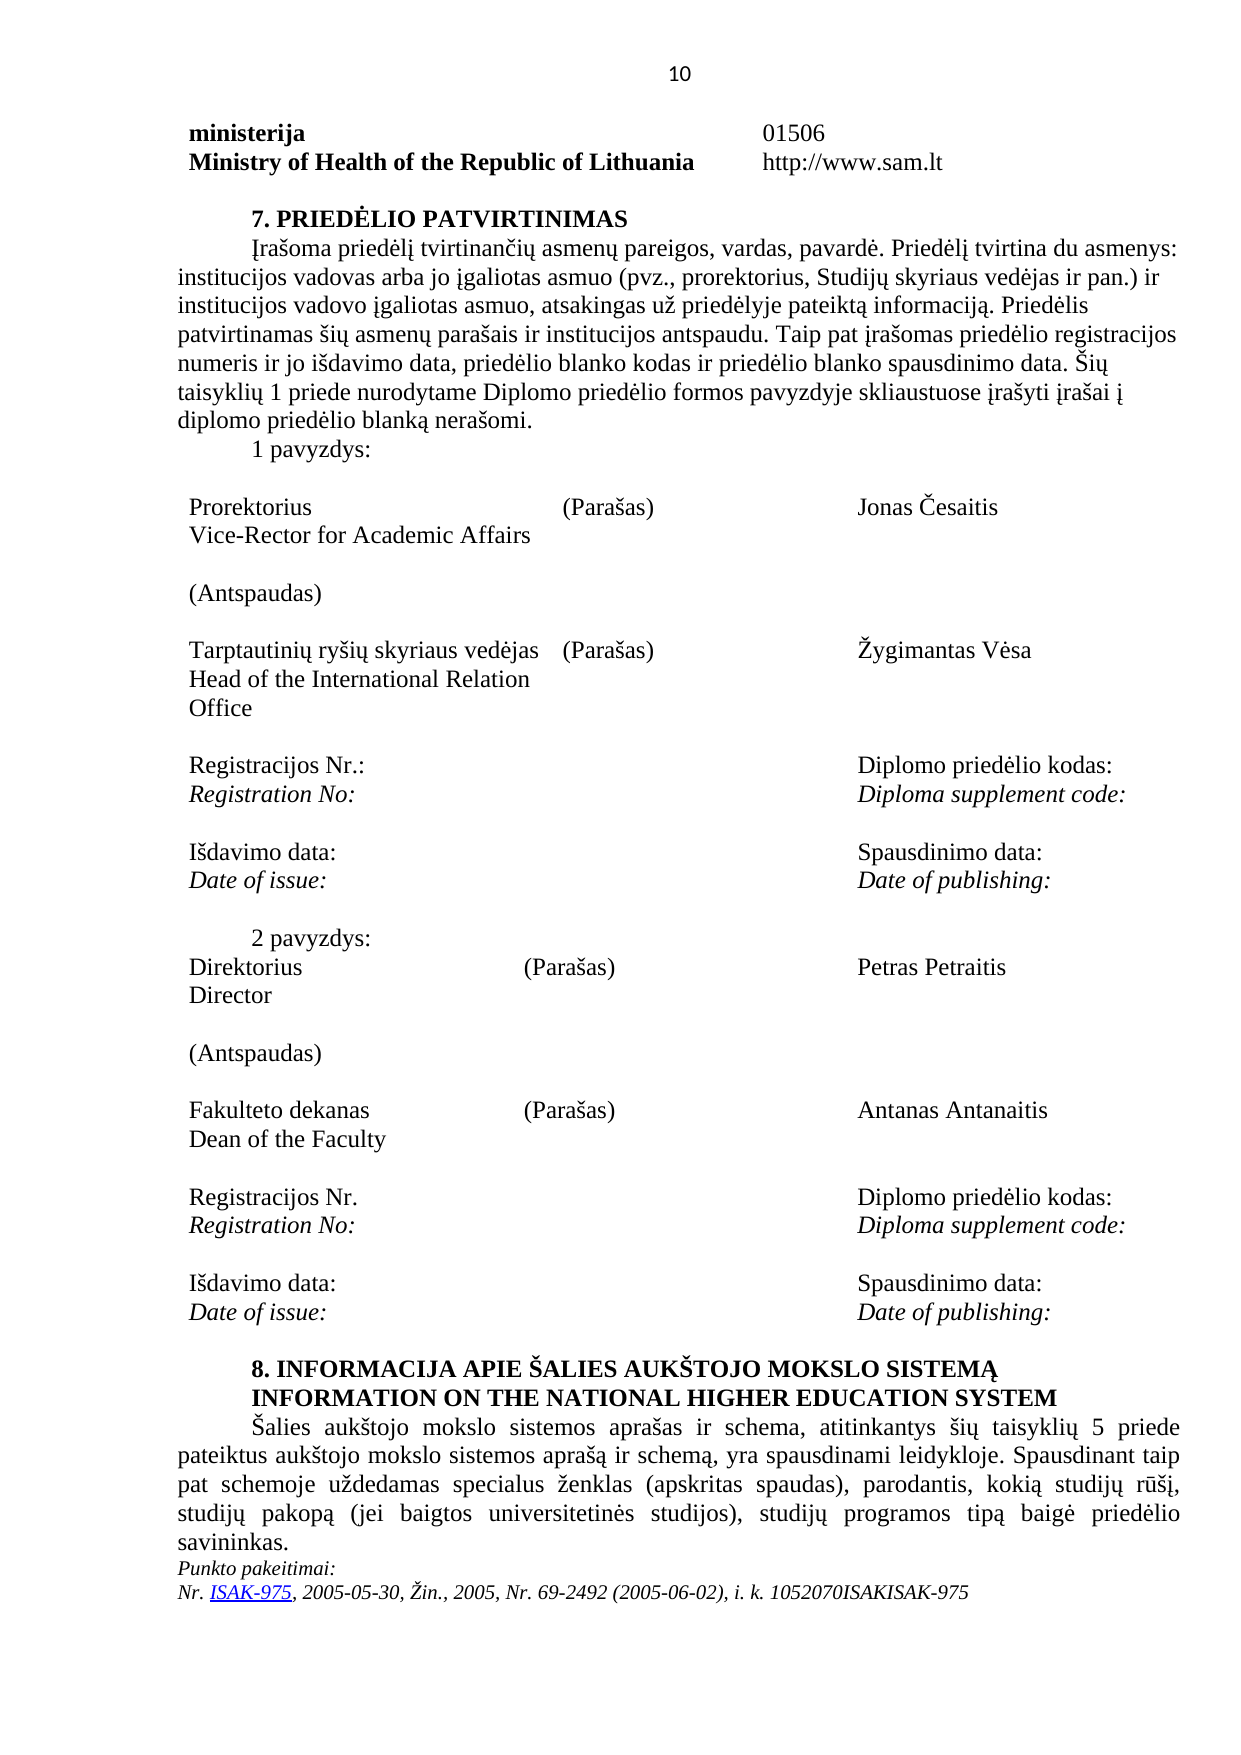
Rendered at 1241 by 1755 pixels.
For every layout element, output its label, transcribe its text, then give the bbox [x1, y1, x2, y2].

table_cell (Antspaudas) [177, 1038, 512, 1096]
text 1 pavyzdys: [177, 434, 1181, 463]
table_cell ministerija Ministry of Health of the Republic of Lithuania [177, 118, 751, 176]
table_cell [846, 1038, 1181, 1096]
table_cell Date of issue: [177, 1297, 512, 1326]
table_header Jonas Česaitis [846, 492, 1181, 578]
table_header Petras Petraitis [846, 952, 1181, 1038]
table_cell Išdavimo data: [177, 837, 551, 866]
table_cell Date of publishing: [846, 1297, 1181, 1326]
table_cell [512, 1211, 846, 1268]
table_cell Diplomo priedėlio kodas: [846, 751, 1181, 779]
table_cell Spausdinimo data: [846, 1268, 1181, 1297]
table_cell [846, 578, 1181, 636]
table_cell Žygimantas Vėsa [846, 636, 1181, 751]
table_cell Registracijos Nr. [177, 1182, 512, 1211]
table_cell Date of issue: [177, 866, 551, 894]
table_cell Spausdinimo data: [846, 837, 1181, 866]
table_cell Diploma supplement code: [846, 779, 1181, 837]
table_cell Fakulteto dekanas Dean of the Faculty [177, 1096, 512, 1182]
text INFORMATION ON THE NATIONAL HIGHER EDUCATION SYSTEM [177, 1383, 1181, 1412]
text 7. PRIEDĖLIO PATVIRTINIMAS [177, 204, 1181, 233]
table_cell (Parašas) [551, 636, 846, 751]
table_cell 01506 http://www.sam.lt [751, 118, 1181, 176]
table_cell Diplomo priedėlio kodas: [846, 1182, 1181, 1211]
table_cell [551, 751, 846, 779]
table_cell [512, 1268, 846, 1297]
table_cell Registracijos Nr.: [177, 751, 551, 779]
text Punkto pakeitimai: [177, 1556, 1181, 1580]
table_cell [512, 1038, 846, 1096]
table_cell [551, 779, 846, 837]
table_cell Registration No: [177, 1211, 512, 1268]
text Šalies aukštojo mokslo sistemos aprašas ir schema, atitinkantys šių taisyklių 5 priede pateiktus aukštojo mokslo sistemos aprašą ir schemą, yra spausdinami leidykloje. Spausdinant taip pat schemoje uždedamas specialus ženklas (apskritas spaudas), parodantis, kokią studijų rūšį, studijų pakopą (jei baigtos universitetinės studijos), studijų programos tipą baigė priedėlio savininkas. [177, 1412, 1181, 1556]
table_header Direktorius Director [177, 952, 512, 1038]
table_cell [551, 866, 846, 894]
table_cell Registration No: [177, 779, 551, 837]
table_cell Antanas Antanaitis [846, 1096, 1181, 1182]
text Nr. ISAK-975, 2005-05-30, Žin., 2005, Nr. 69-2492 (2005-06-02), i. k. 1052070ISAKISAK-975 [177, 1580, 1181, 1604]
table_cell Diploma supplement code: [846, 1211, 1181, 1268]
table_header Prorektorius Vice-Rector for Academic Affairs [177, 492, 551, 578]
table_cell Date of publishing: [846, 866, 1181, 894]
text Įrašoma priedėlį tvirtinančių asmenų pareigos, vardas, pavardė. Priedėlį tvirtina du asmenys: institucijos vadovas arba jo įgaliotas asmuo (pvz., prorektorius, Studijų skyriaus vedėjas ir pan.) ir institucijos vadovo įgaliotas asmuo, atsakingas už priedėlyje pateiktą informaciją. Priedėlis patvirtinamas šių asmenų parašais ir institucijos antspaudu. Taip pat įrašomas priedėlio registracijos numeris ir jo išdavimo data, priedėlio blanko kodas ir priedėlio blanko spausdinimo data. Šių taisyklių 1 priede nurodytame Diplomo priedėlio formos pavyzdyje skliaustuose įrašyti įrašai į diplomo priedėlio blanką nerašomi. [177, 233, 1181, 434]
table_header (Parašas) [512, 952, 846, 1038]
table_cell Tarptautinių ryšių skyriaus vedėjas Head of the International Relation Office [177, 636, 551, 751]
table_cell [512, 1182, 846, 1211]
text 8. INFORMACIJA APIE ŠALIES AUKŠTOJO MOKSLO SISTEMĄ [177, 1354, 1181, 1383]
table_cell (Parašas) [512, 1096, 846, 1182]
table_cell [551, 837, 846, 866]
table_header (Parašas) [551, 492, 846, 578]
text 2 pavyzdys: [177, 923, 1181, 952]
table_cell [512, 1297, 846, 1326]
table_cell [551, 578, 846, 636]
table_cell Išdavimo data: [177, 1268, 512, 1297]
table_cell (Antspaudas) [177, 578, 551, 636]
